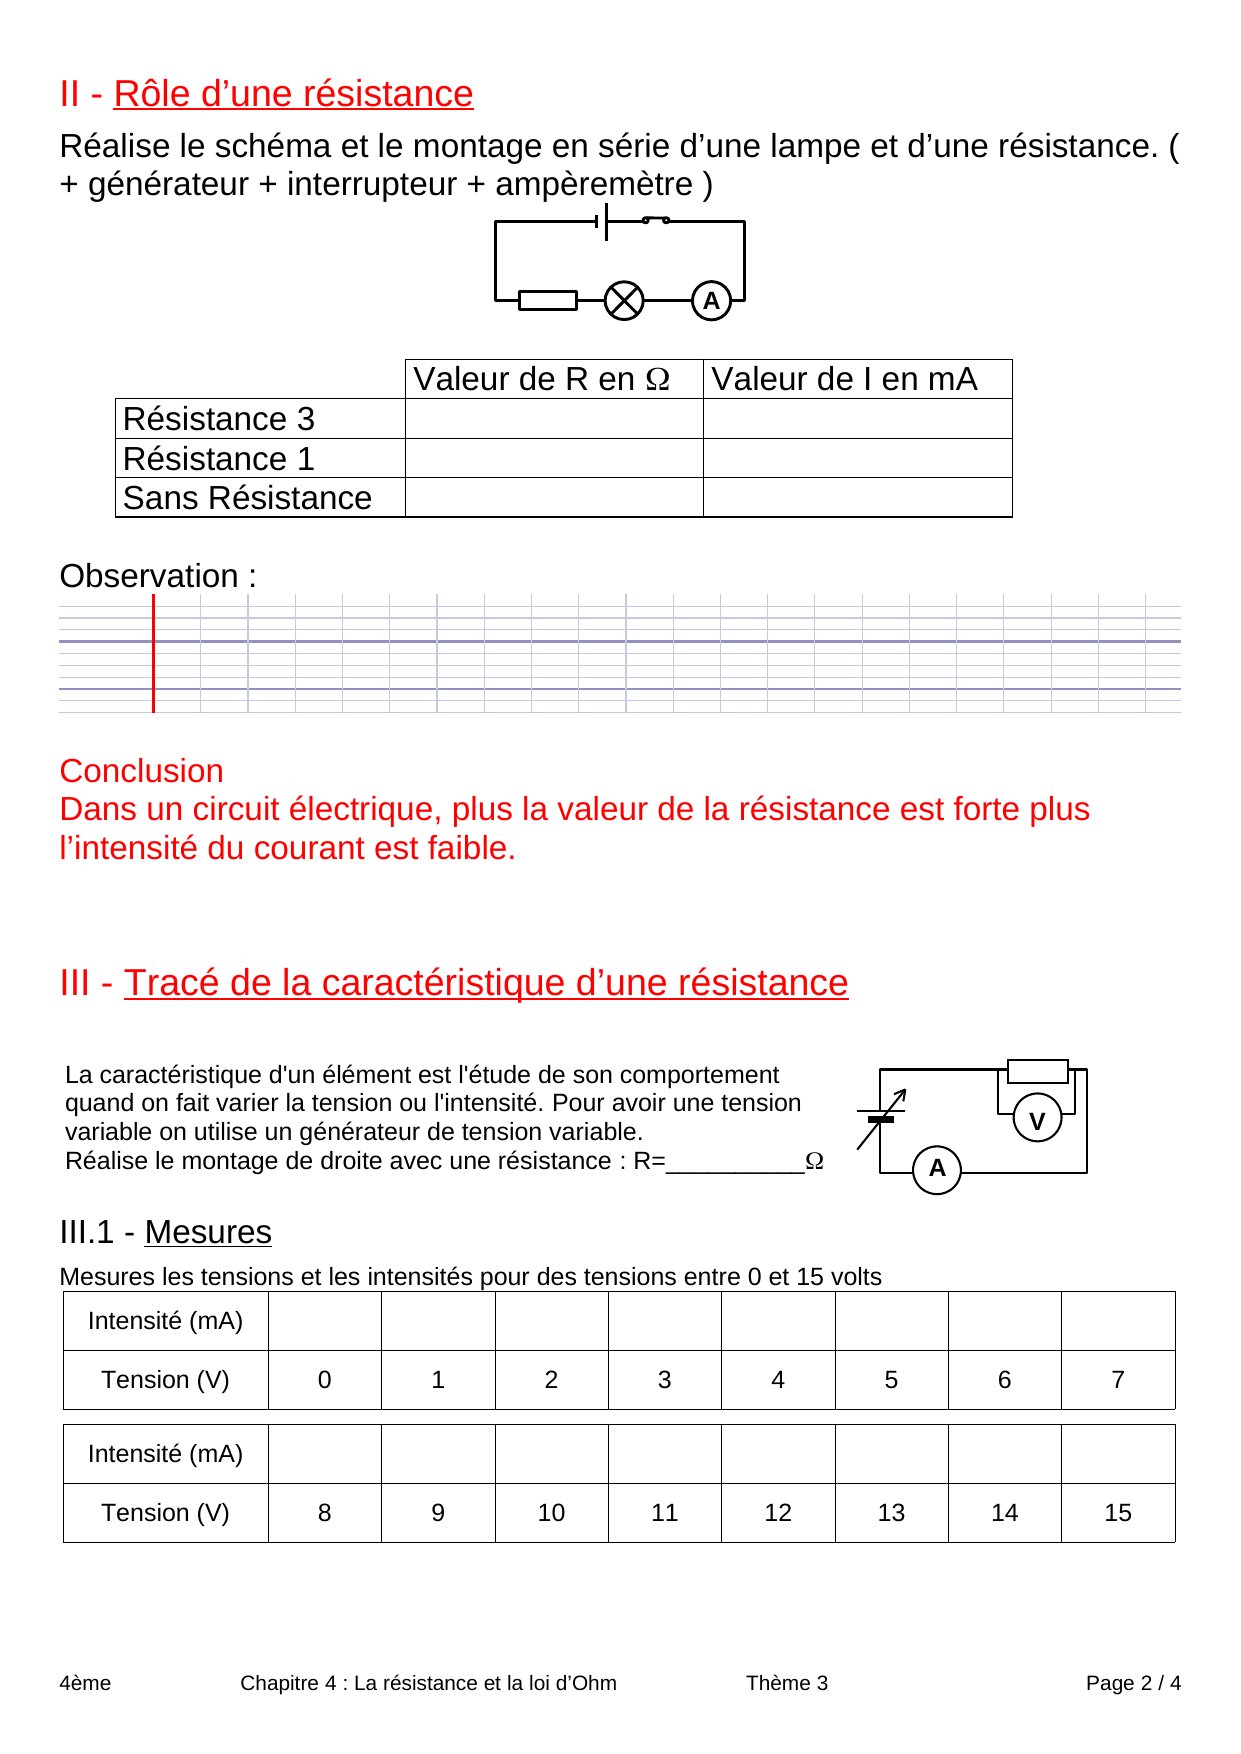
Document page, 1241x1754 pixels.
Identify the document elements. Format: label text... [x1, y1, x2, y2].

table_cell [704, 439, 1012, 477]
table_cell [406, 399, 703, 437]
table_header Intensité (mA) [64, 1425, 268, 1483]
table_cell Résistance 1 [116, 439, 405, 477]
subtitle Conclusion Dans un circuit électrique, plus la valeur de la résistance est forte plus l’intensité du courant est faible. [59, 751, 1181, 866]
table_cell 7 [1062, 1351, 1175, 1409]
subtitle Rôle d’une résistance [59, 71, 1181, 114]
table_header [496, 1292, 608, 1350]
table_cell 5 [836, 1351, 948, 1409]
table_header [382, 1292, 495, 1350]
table_cell 8 [269, 1484, 381, 1542]
table_cell 2 [496, 1351, 608, 1409]
table_header [496, 1425, 608, 1483]
table_header [269, 1425, 381, 1483]
subtitle Tracé de la caractéristique d’une résistance [59, 961, 1181, 1004]
table_cell 3 [609, 1351, 721, 1409]
table_header Valeur de I en mA [704, 360, 1012, 398]
table_cell [406, 439, 703, 477]
table_cell [406, 478, 703, 516]
table_cell Résistance 3 [116, 399, 405, 437]
table_header [1062, 1292, 1175, 1350]
table_cell 12 [722, 1484, 835, 1542]
table_cell Tension (V) [64, 1484, 268, 1542]
table_header [851, 1054, 1125, 1200]
table_header [949, 1425, 1061, 1483]
table_header [722, 1292, 835, 1350]
table_cell 4 [722, 1351, 835, 1409]
table_header [609, 1425, 721, 1483]
table_header [836, 1292, 948, 1350]
table_cell 15 [1062, 1484, 1175, 1542]
table_cell 13 [836, 1484, 948, 1542]
table_header [722, 1425, 835, 1483]
table_cell Tension (V) [64, 1351, 268, 1409]
table_cell Sans Résistance [116, 478, 405, 516]
table_header [609, 1292, 721, 1350]
subtitle Mesures [59, 1212, 1181, 1251]
text Observation : [59, 556, 1181, 594]
table_header [382, 1425, 495, 1483]
table_header [949, 1292, 1061, 1350]
table_header [836, 1425, 948, 1483]
table_cell 6 [949, 1351, 1061, 1409]
table_cell [704, 478, 1012, 516]
table_cell 9 [382, 1484, 495, 1542]
table_cell 14 [949, 1484, 1061, 1542]
text Mesures les tensions et les intensités pour des tensions entre 0 et 15 volts [59, 1262, 1181, 1291]
table_cell [704, 399, 1012, 437]
table_header Intensité (mA) [64, 1292, 268, 1350]
table_cell 0 [269, 1351, 381, 1409]
table_cell 11 [609, 1484, 721, 1542]
table_header La caractéristique d'un élément est l'étude de son comportement quand on fait varier la tension ou l'intensité. Pour avoir une tension variable on utilise un générateur de tension variable. Réalise le montage de droite avec une résistance : R=__________ [59, 1054, 851, 1200]
table_cell 10 [496, 1484, 608, 1542]
text Réalise le schéma et le montage en série d’une lampe et d’une résistance. ( + générateur + interrupteur + ampèremètre ) [59, 126, 1181, 203]
table_header Valeur de R en  [406, 360, 703, 398]
table_header [269, 1292, 381, 1350]
table_cell 1 [382, 1351, 495, 1409]
table_header [115, 359, 405, 398]
table_header [1062, 1425, 1175, 1483]
